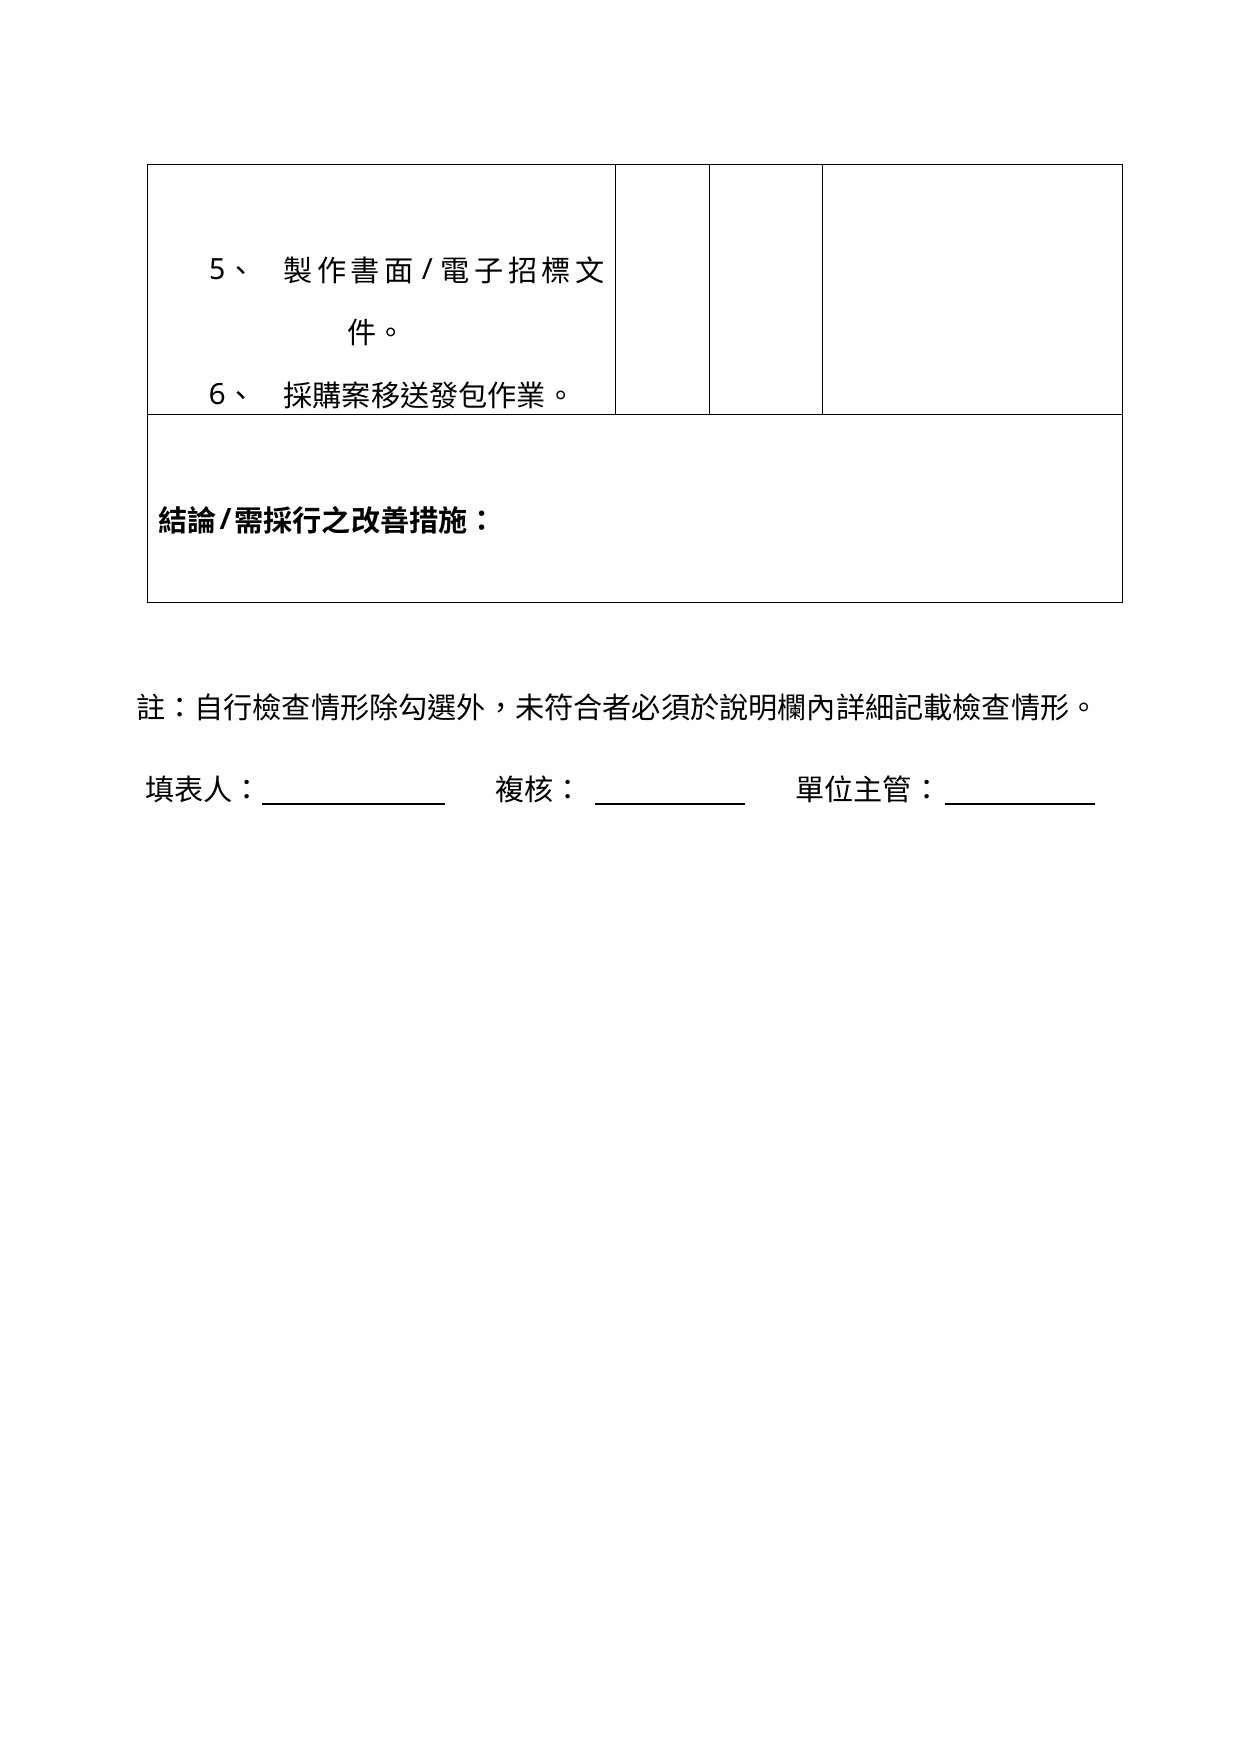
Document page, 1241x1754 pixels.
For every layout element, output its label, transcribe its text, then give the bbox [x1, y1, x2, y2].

table_cell 結論/需採行之改善措施： [148, 415, 1122, 602]
table_cell [710, 165, 822, 414]
text 註：自行檢查情形除勾選外，未符合者必須於說明欄內詳細記載檢查情形。 [136, 664, 1104, 727]
table_cell [616, 165, 709, 414]
table_cell 公告招標 一、採購類別及採購金額級距確認。 擬訂投標廠商資格。 準備招標文件。 採購作業簽核。 製作書面/電子招標文件。 採購案移送發包作業。 [148, 165, 615, 414]
table_cell [823, 165, 1122, 414]
text 填表人： 複核： 單位主管： [136, 766, 1104, 809]
